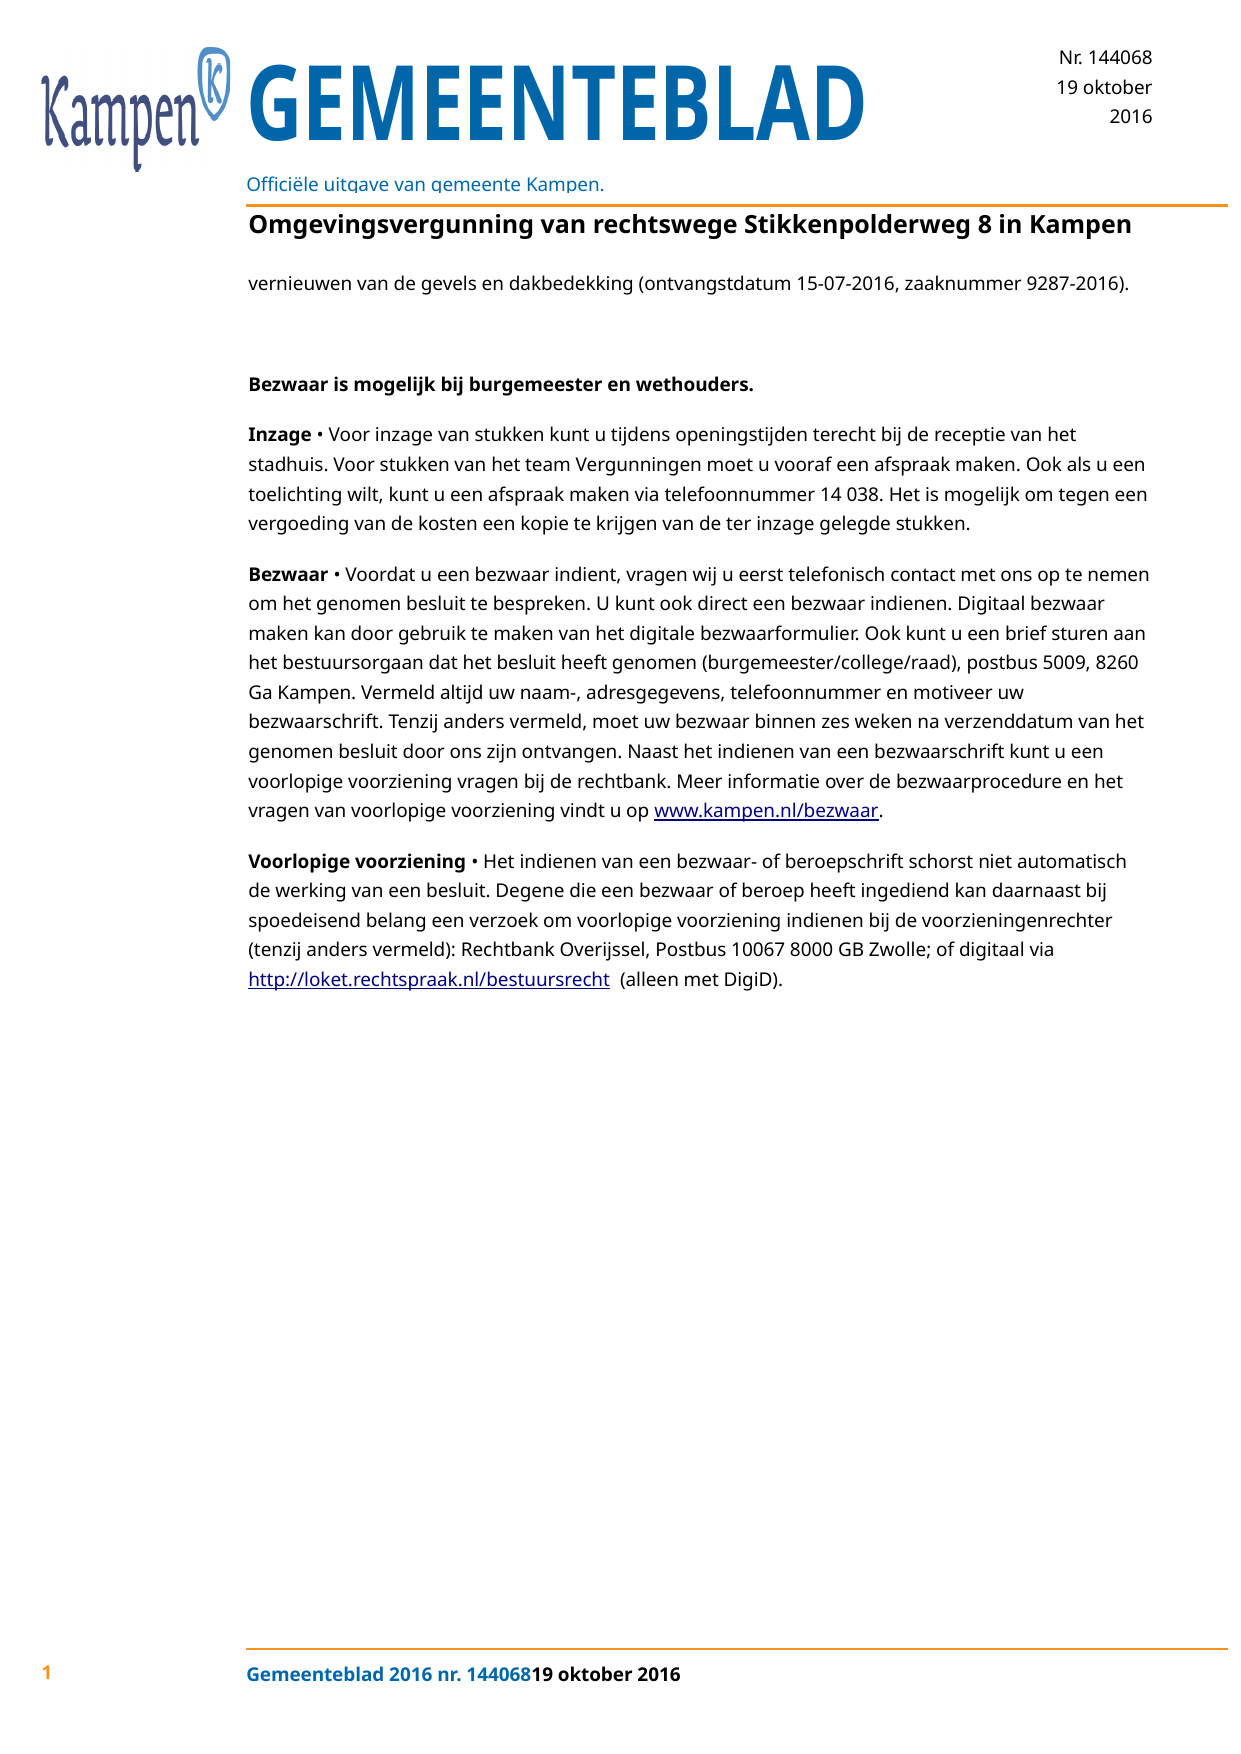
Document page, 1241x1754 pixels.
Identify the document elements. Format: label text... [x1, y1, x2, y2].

text vernieuwen van de gevels en dakbedekking (ontvangstdatum 15-07-2016, zaaknummer 9287-2016). [248, 270, 1152, 296]
text Voorlopige voorziening • Het indienen van een bezwaar- of beroepschrift schorst niet automatisch de werking van een besluit. Degene die een bezwaar of beroep heeft ingediend kan daarnaast bij spoedeisend belang een verzoek om voorlopige voorziening indienen bij de voorzieningenrechter (tenzij anders vermeld): Rechtbank Overijssel, Postbus 10067 8000 GB Zwolle; of digitaal via http://loket.rechtspraak.nl/bestuursrecht (alleen met DigiD). [248, 848, 1152, 992]
text Bezwaar is mogelijk bij burgemeester en wethouders. [248, 371, 1152, 397]
text Omgevingsvergunning van rechtswege Stikkenpolderweg 8 in Kampen [248, 207, 1152, 241]
text Inzage • Voor inzage van stukken kunt u tijdens openingstijden terecht bij de receptie van het stadhuis. Voor stukken van het team Vergunningen moet u vooraf een afspraak maken. Ook als u een toelichting wilt, kunt u een afspraak maken via telefoonnummer 14 038. Het is mogelijk om tegen een vergoeding van de kosten een kopie te krijgen van de ter inzage gelegde stukken. [248, 422, 1152, 536]
picture [41, 47, 231, 172]
text Bezwaar • Voordat u een bezwaar indient, vragen wij u eerst telefonisch contact met ons op te nemen om het genomen besluit te bespreken. U kunt ook direct een bezwaar indienen. Digitaal bezwaar maken kan door gebruik te maken van het digitale bezwaarformulier. Ook kunt u een brief sturen aan het bestuursorgaan dat het besluit heeft genomen (burgemeester/college/raad), postbus 5009, 8260 Ga Kampen. Vermeld altijd uw naam-, adresgegevens, telefoonnummer en motiveer uw bezwaarschrift. Tenzij anders vermeld, moet uw bezwaar binnen zes weken na verzenddatum van het genomen besluit door ons zijn ontvangen. Naast het indienen van een bezwaarschrift kunt u een voorlopige voorziening vragen bij de rechtbank. Meer informatie over de bezwaarprocedure en het vragen van voorlopige voorziening vindt u op www.kampen.nl/bezwaar. [248, 561, 1152, 823]
